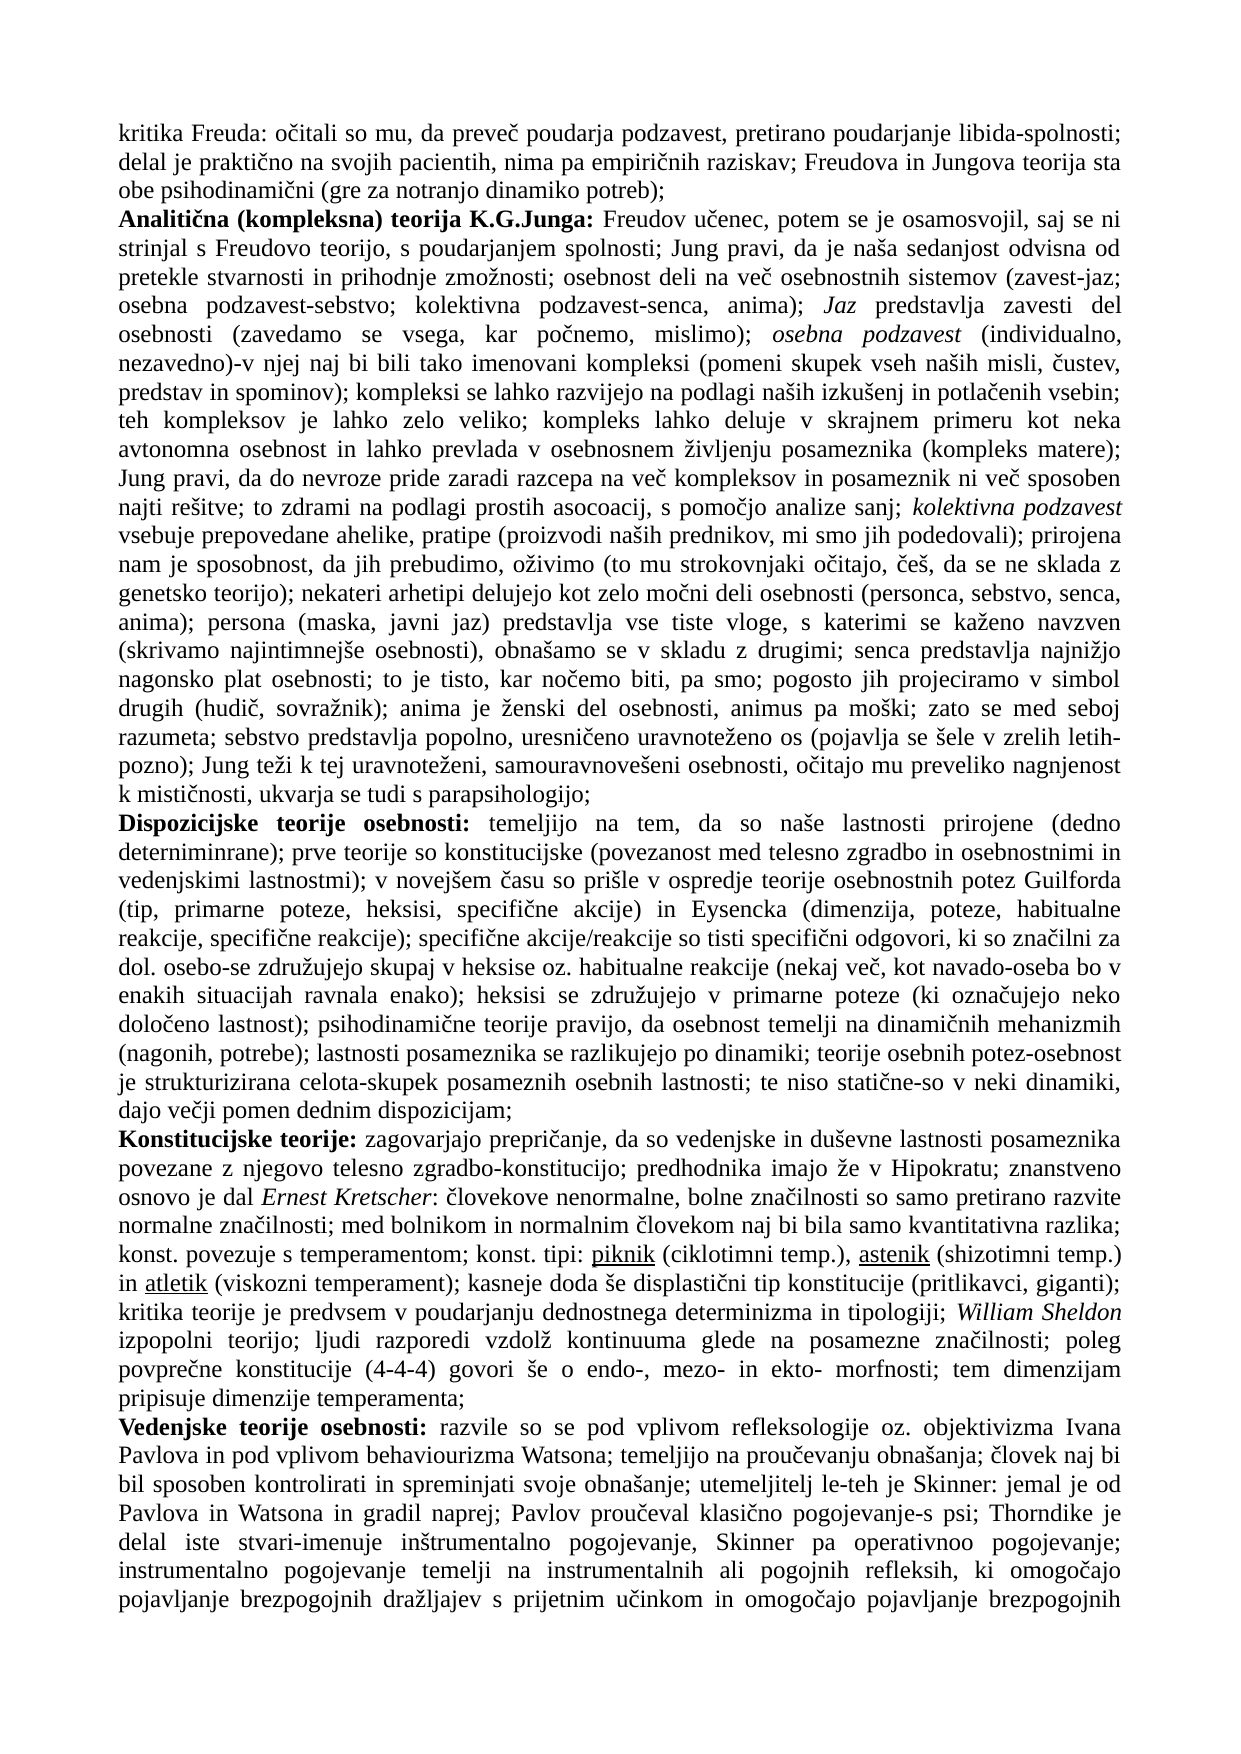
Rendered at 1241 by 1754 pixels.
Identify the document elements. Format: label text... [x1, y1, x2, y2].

text kritika Freuda: očitali so mu, da preveč poudarja podzavest, pretirano poudarjanje libida-spolnosti; delal je praktično na svojih pacientih, nima pa empiričnih raziskav; Freudova in Jungova teorija sta obe psihodinamični (gre za notranjo dinamiko potreb); [118, 118, 1122, 204]
text Dispozicijske teorije osebnosti: temeljijo na tem, da so naše lastnosti prirojene (dedno deterniminrane); prve teorije so konstitucijske (povezanost med telesno zgradbo in osebnostnimi in vedenjskimi lastnostmi); v novejšem času so prišle v ospredje teorije osebnostnih potez Guilforda (tip, primarne poteze, heksisi, specifične akcije) in Eysencka (dimenzija, poteze, habitualne reakcije, specifične reakcije); specifične akcije/reakcije so tisti specifični odgovori, ki so značilni za dol. osebo-se združujejo skupaj v heksise oz. habitualne reakcije (nekaj več, kot navado-oseba bo v enakih situacijah ravnala enako); heksisi se združujejo v primarne poteze (ki označujejo neko določeno lastnost); psihodinamične teorije pravijo, da osebnost temelji na dinamičnih mehanizmih (nagonih, potrebe); lastnosti posameznika se razlikujejo po dinamiki; teorije osebnih potez-osebnost je strukturizirana celota-skupek posameznih osebnih lastnosti; te niso statične-so v neki dinamiki, dajo večji pomen dednim dispozicijam; [118, 808, 1122, 1124]
text Konstitucijske teorije: zagovarjajo prepričanje, da so vedenjske in duševne lastnosti posameznika povezane z njegovo telesno zgradbo-konstitucijo; predhodnika imajo že v Hipokratu; znanstveno osnovo je dal Ernest Kretscher: človekove nenormalne, bolne značilnosti so samo pretirano razvite normalne značilnosti; med bolnikom in normalnim človekom naj bi bila samo kvantitativna razlika; konst. povezuje s temperamentom; konst. tipi: piknik (ciklotimni temp.), astenik (shizotimni temp.) in atletik (viskozni temperament); kasneje doda še displastični tip konstitucije (pritlikavci, giganti); kritika teorije je predvsem v poudarjanju dednostnega determinizma in tipologiji; William Sheldon izpopolni teorijo; ljudi razporedi vzdolž kontinuuma glede na posamezne značilnosti; poleg povprečne konstitucije (4-4-4) govori še o endo-, mezo- in ekto- morfnosti; tem dimenzijam pripisuje dimenzije temperamenta; [118, 1124, 1122, 1412]
text Vedenjske teorije osebnosti: razvile so se pod vplivom refleksologije oz. objektivizma Ivana Pavlova in pod vplivom behaviourizma Watsona; temeljijo na proučevanju obnašanja; človek naj bi bil sposoben kontrolirati in spreminjati svoje obnašanje; utemeljitelj le-teh je Skinner: jemal je od Pavlova in Watsona in gradil naprej; Pavlov proučeval klasično pogojevanje-s psi; Thorndike je delal iste stvari-imenuje inštrumentalno pogojevanje, Skinner pa operativnoo pogojevanje; instrumentalno pogojevanje temelji na instrumentalnih ali pogojnih refleksih, ki omogočajo pojavljanje brezpogojnih dražljajev s prijetnim učinkom in omogočajo pojavljanje brezpogojnih [118, 1412, 1122, 1613]
text Analitična (kompleksna) teorija K.G.Junga: Freudov učenec, potem se je osamosvojil, saj se ni strinjal s Freudovo teorijo, s poudarjanjem spolnosti; Jung pravi, da je naša sedanjost odvisna od pretekle stvarnosti in prihodnje zmožnosti; osebnost deli na več osebnostnih sistemov (zavest-jaz; osebna podzavest-sebstvo; kolektivna podzavest-senca, anima); Jaz predstavlja zavesti del osebnosti (zavedamo se vsega, kar počnemo, mislimo); osebna podzavest (individualno, nezavedno)-v njej naj bi bili tako imenovani kompleksi (pomeni skupek vseh naših misli, čustev, predstav in spominov); kompleksi se lahko razvijejo na podlagi naših izkušenj in potlačenih vsebin; teh kompleksov je lahko zelo veliko; kompleks lahko deluje v skrajnem primeru kot neka avtonomna osebnost in lahko prevlada v osebnosnem življenju posameznika (kompleks matere); Jung pravi, da do nevroze pride zaradi razcepa na več kompleksov in posameznik ni več sposoben najti rešitve; to zdrami na podlagi prostih asocoacij, s pomočjo analize sanj; kolektivna podzavest vsebuje prepovedane ahelike, pratipe (proizvodi naših prednikov, mi smo jih podedovali); prirojena nam je sposobnost, da jih prebudimo, oživimo (to mu strokovnjaki očitajo, češ, da se ne sklada z genetsko teorijo); nekateri arhetipi delujejo kot zelo močni deli osebnosti (personca, sebstvo, senca, anima); persona (maska, javni jaz) predstavlja vse tiste vloge, s katerimi se kaženo navzven (skrivamo najintimnejše osebnosti), obnašamo se v skladu z drugimi; senca predstavlja najnižjo nagonsko plat osebnosti; to je tisto, kar nočemo biti, pa smo; pogosto jih projeciramo v simbol drugih (hudič, sovražnik); anima je ženski del osebnosti, animus pa moški; zato se med seboj razumeta; sebstvo predstavlja popolno, uresničeno uravnoteženo os (pojavlja se šele v zrelih letih-pozno); Jung teži k tej uravnoteženi, samouravnovešeni osebnosti, očitajo mu preveliko nagnjenost k mističnosti, ukvarja se tudi s parapsihologijo; [118, 204, 1122, 808]
